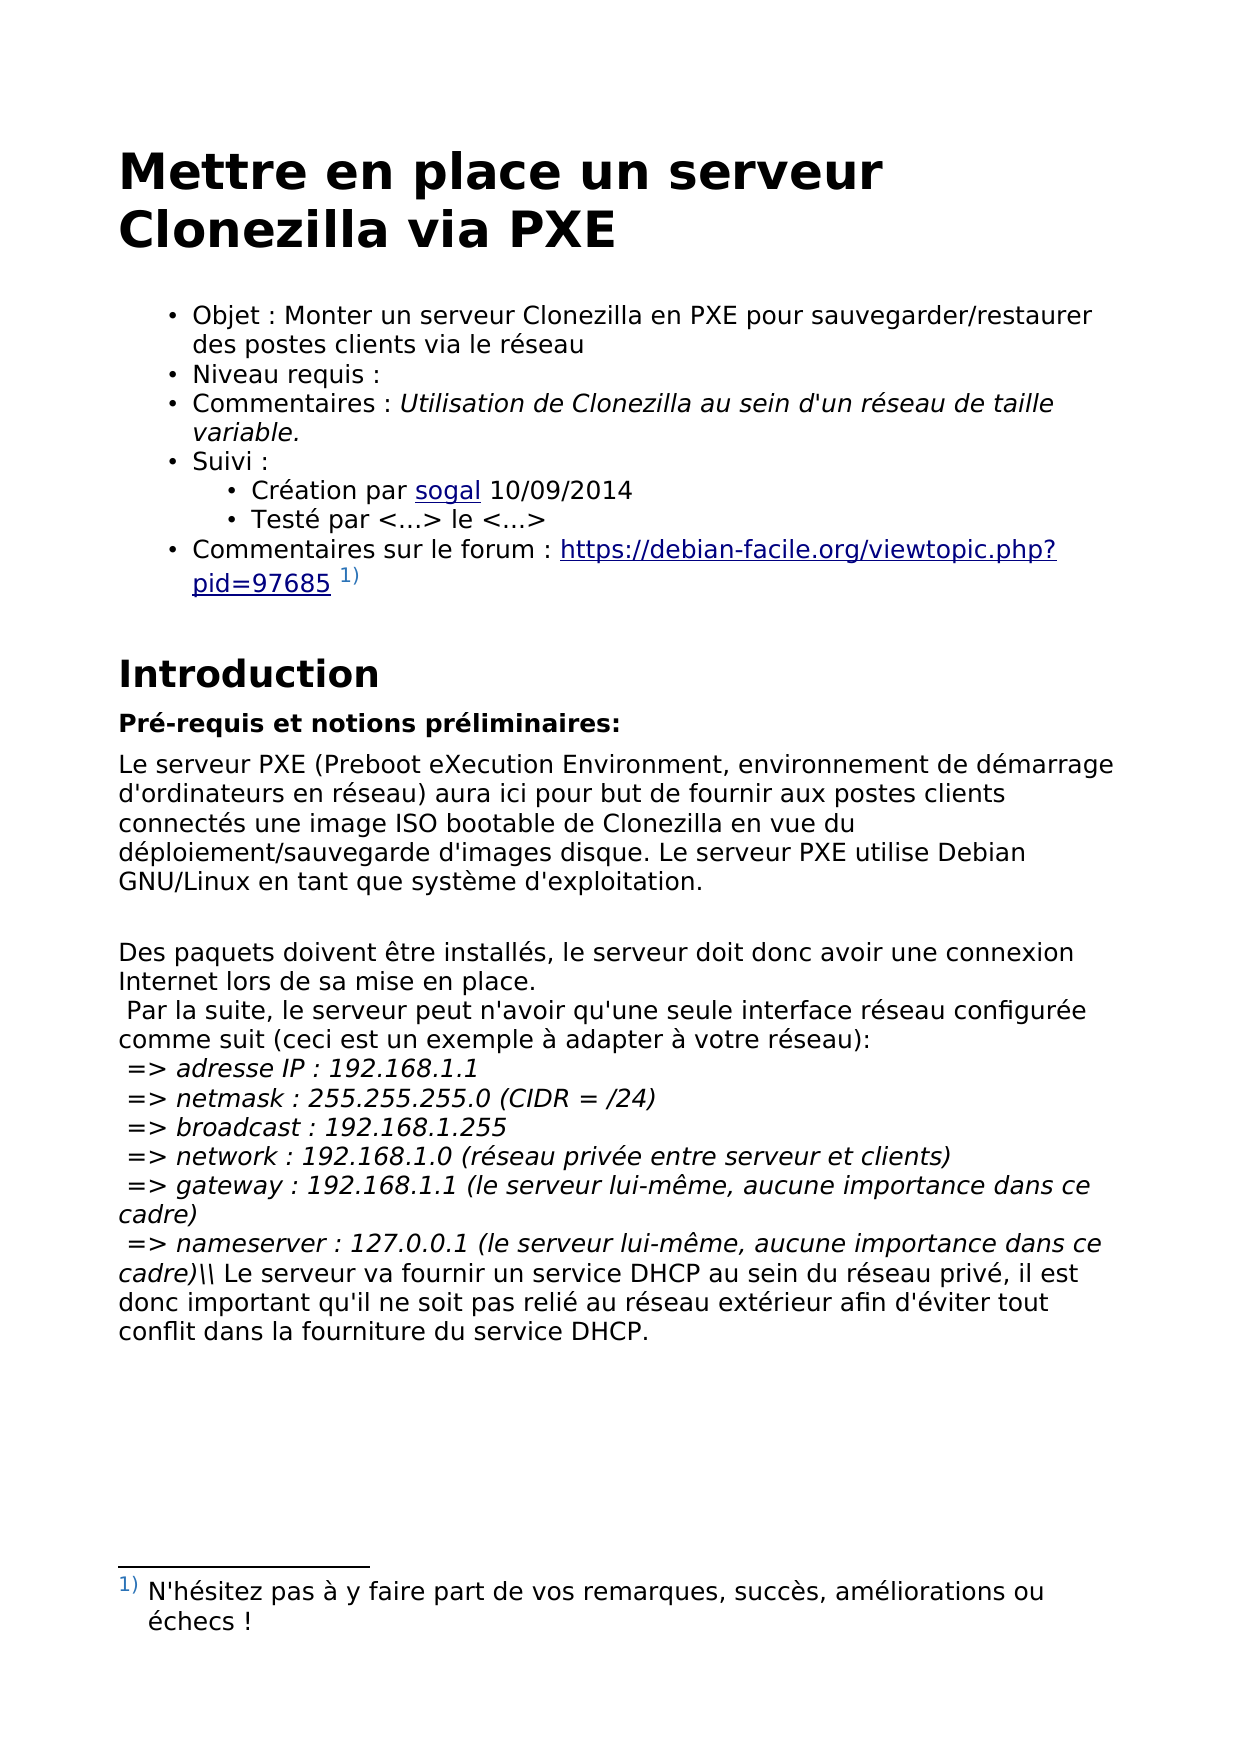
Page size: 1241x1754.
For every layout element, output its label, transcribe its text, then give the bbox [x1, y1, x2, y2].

list N'hésitez pas à y faire part de vos remarques, succès, améliorations ou échecs ! [118, 1573, 1122, 1636]
subtitle Introduction [118, 653, 1122, 696]
list Objet : Monter un serveur Clonezilla en PXE pour sauvegarder/restaurer des postes clients via le réseau [177, 302, 1122, 360]
list Testé par <...> le <...> [236, 506, 1122, 535]
subtitle Mettre en place un serveur Clonezilla via PXE [118, 143, 1122, 259]
text Des paquets doivent être installés, le serveur doit donc avoir une connexion Internet lors de sa mise en place. Par la suite, le serveur peut n'avoir qu'une seule interface réseau configurée comme suit (ceci est un exemple à adapter à votre réseau): => adresse IP : 192.168.1.1 => netmask : 255.255.255.0 (CIDR = /24) => broadcast : 192.168.1.255 => network : 192.168.1.0 (réseau privée entre serveur et clients) => gateway : 192.168.1.1 (le serveur lui-même, aucune importance dans ce cadre) => nameserver : 127.0.0.1 (le serveur lui-même, aucune importance dans ce cadre)\\ Le serveur va fournir un service DHCP au sein du réseau privé, il est donc important qu'il ne soit pas relié au réseau extérieur afin d'éviter tout conflit dans la fourniture du service DHCP. [118, 938, 1122, 1375]
list Création par sogal 10/09/2014 [236, 477, 1122, 506]
text Le serveur PXE (Preboot eXecution Environment, environnement de démarrage d'ordinateurs en réseau) aura ici pour but de fournir aux postes clients connectés une image ISO bootable de Clonezilla en vue du déploiement/sauvegarde d'images disque. Le serveur PXE utilise Debian GNU/Linux en tant que système d'exploitation. [118, 750, 1122, 925]
list Commentaires : Utilisation de Clonezilla au sein d'un réseau de taille variable. [177, 389, 1122, 447]
list Suivi : [177, 447, 1122, 477]
list Commentaires sur le forum : https://debian-facile.org/viewtopic.php?pid=97685 [177, 535, 1122, 598]
list Niveau requis : [177, 360, 1122, 389]
text Pré-requis et notions préliminaires: [118, 709, 1122, 738]
